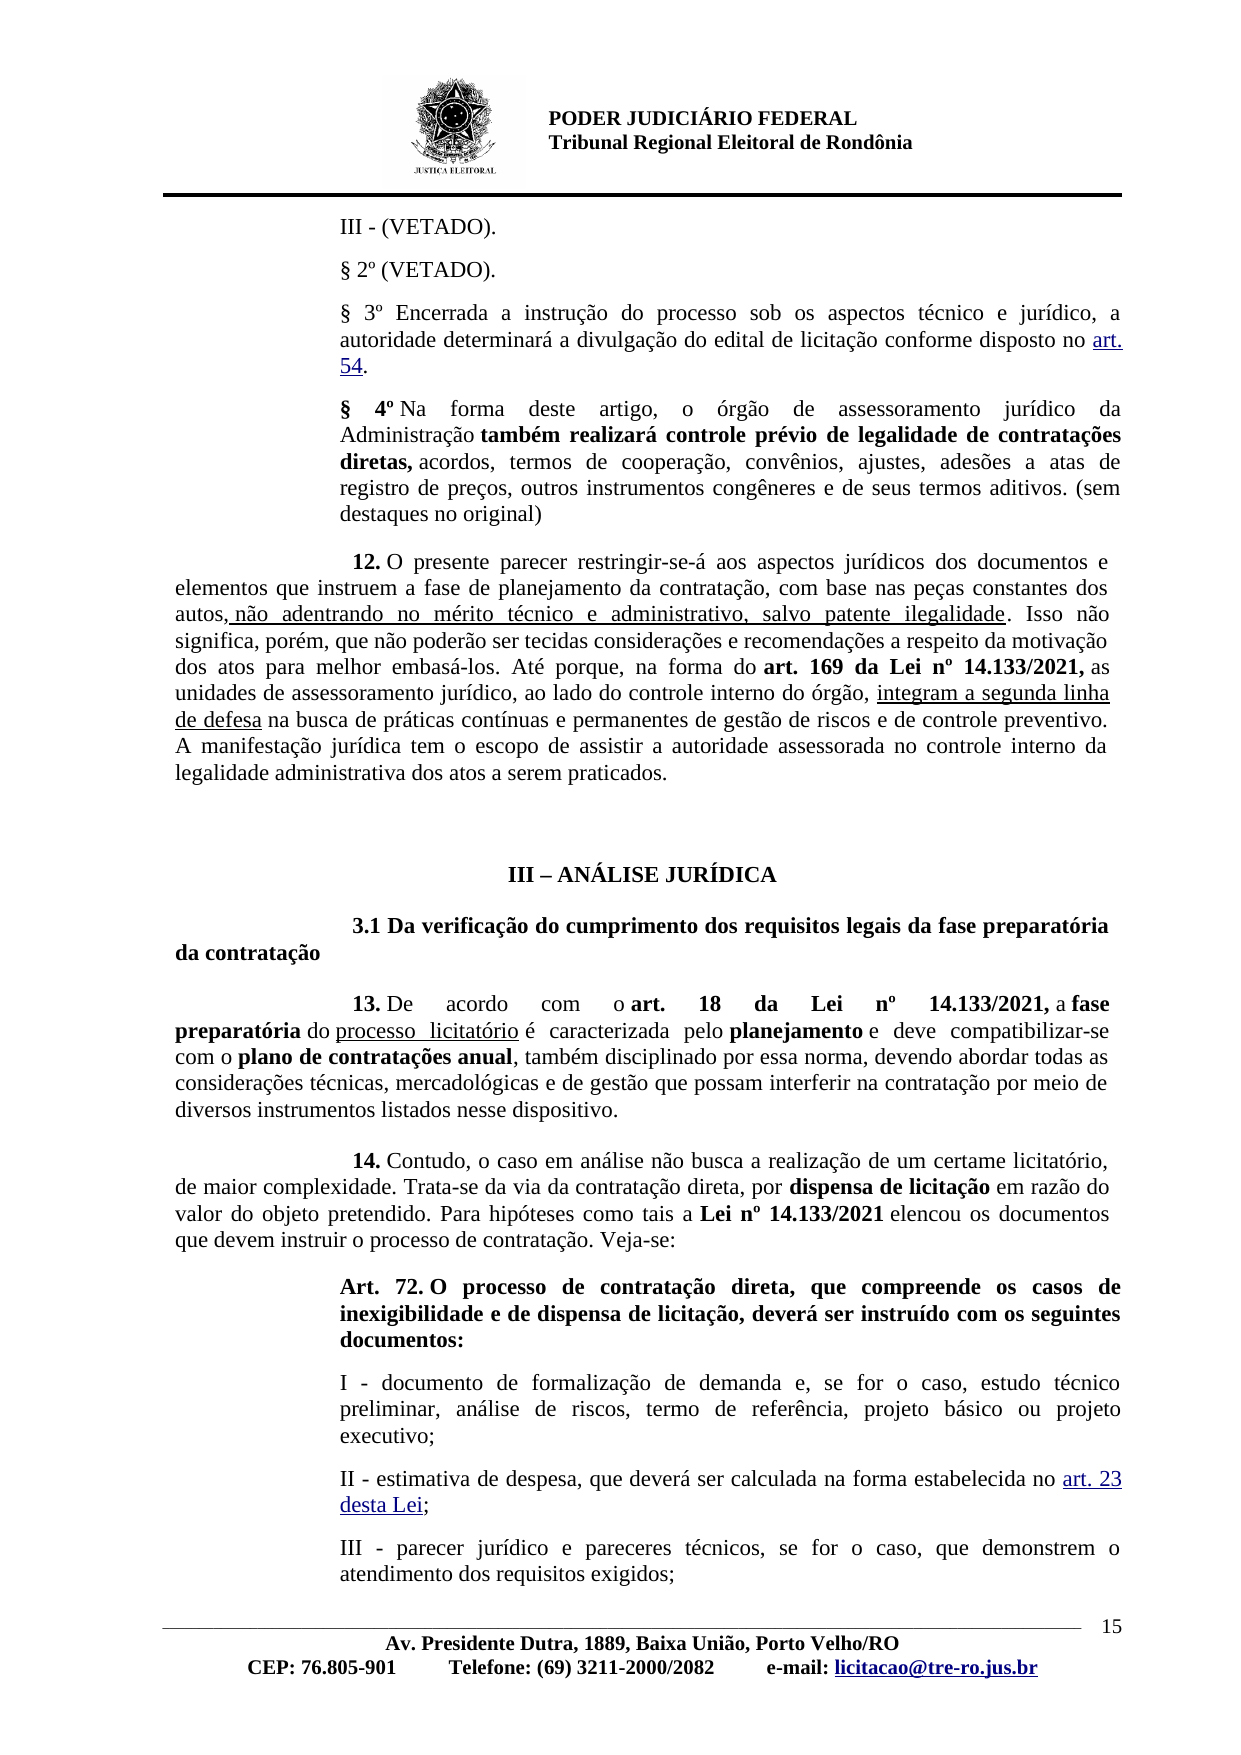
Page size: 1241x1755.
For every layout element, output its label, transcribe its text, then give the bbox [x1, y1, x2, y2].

text 13. De acordo com o art. 18 da Lei nº 14.133/2021, a fase preparatória do processo licitatório é caracterizada pelo planejamento e deve compatibilizar-se com o plano de contratações anual, também disciplinado por essa norma, devendo abordar todas as considerações técnicas, mercadológicas e de gestão que possam interferir na contratação por meio de diversos instrumentos listados nesse dispositivo. [175, 990, 1110, 1122]
text Art. 72. O processo de contratação direta, que compreende os casos de inexigibilidade e de dispensa de licitação, deverá ser instruído com os seguintes documentos: [339, 1273, 1122, 1352]
text § 3º Encerrada a instrução do processo sob os aspectos técnico e jurídico, a autoridade determinará a divulgação do edital de licitação conforme disposto no art. 54. [339, 299, 1122, 378]
text § 2º (VETADO). [339, 256, 1122, 283]
text III – ANÁLISE JURÍDICA [175, 861, 1110, 888]
text § 4º Na forma deste artigo, o órgão de assessoramento jurídico da Administração também realizará controle prévio de legalidade de contratações diretas, acordos, termos de cooperação, convênios, ajustes, adesões a atas de registro de preços, outros instrumentos congêneres e de seus termos aditivos. (sem destaques no original) [339, 395, 1122, 527]
text 14. Contudo, o caso em análise não busca a realização de um certame licitatório, de maior complexidade. Trata-se da via da contratação direta, por dispensa de licitação em razão do valor do objeto pretendido. Para hipóteses como tais a Lei nº 14.133/2021 elencou os documentos que devem instruir o processo de contratação. Veja-se: [175, 1147, 1110, 1252]
text 12. O presente parecer restringir-se-á aos aspectos jurídicos dos documentos e elementos que instruem a fase de planejamento da contratação, com base nas peças constantes dos autos, não adentrando no mérito técnico e administrativo, salvo patente ilegalidade. Isso não significa, porém, que não poderão ser tecidas considerações e recomendações a respeito da motivação dos atos para melhor embasá-los. Até porque, na forma do art. 169 da Lei nº 14.133/2021, as unidades de assessoramento jurídico, ao lado do controle interno do órgão, integram a segunda linha de defesa na busca de práticas contínuas e permanentes de gestão de riscos e de controle preventivo. A manifestação jurídica tem o escopo de assistir a autoridade assessorada no controle interno da legalidade administrativa dos atos a serem praticados. [175, 548, 1110, 785]
text I - documento de formalização de demanda e, se for o caso, estudo técnico preliminar, análise de riscos, termo de referência, projeto básico ou projeto executivo; [339, 1369, 1122, 1448]
text 3.1 Da verificação do cumprimento dos requisitos legais da fase preparatória da contratação [175, 913, 1110, 965]
text II - estimativa de despesa, que deverá ser calculada na forma estabelecida no art. 23 desta Lei; [339, 1465, 1122, 1517]
text III - parecer jurídico e pareceres técnicos, se for o caso, que demonstrem o atendimento dos requisitos exigidos; [339, 1534, 1122, 1587]
text III - (VETADO). [339, 213, 1122, 240]
